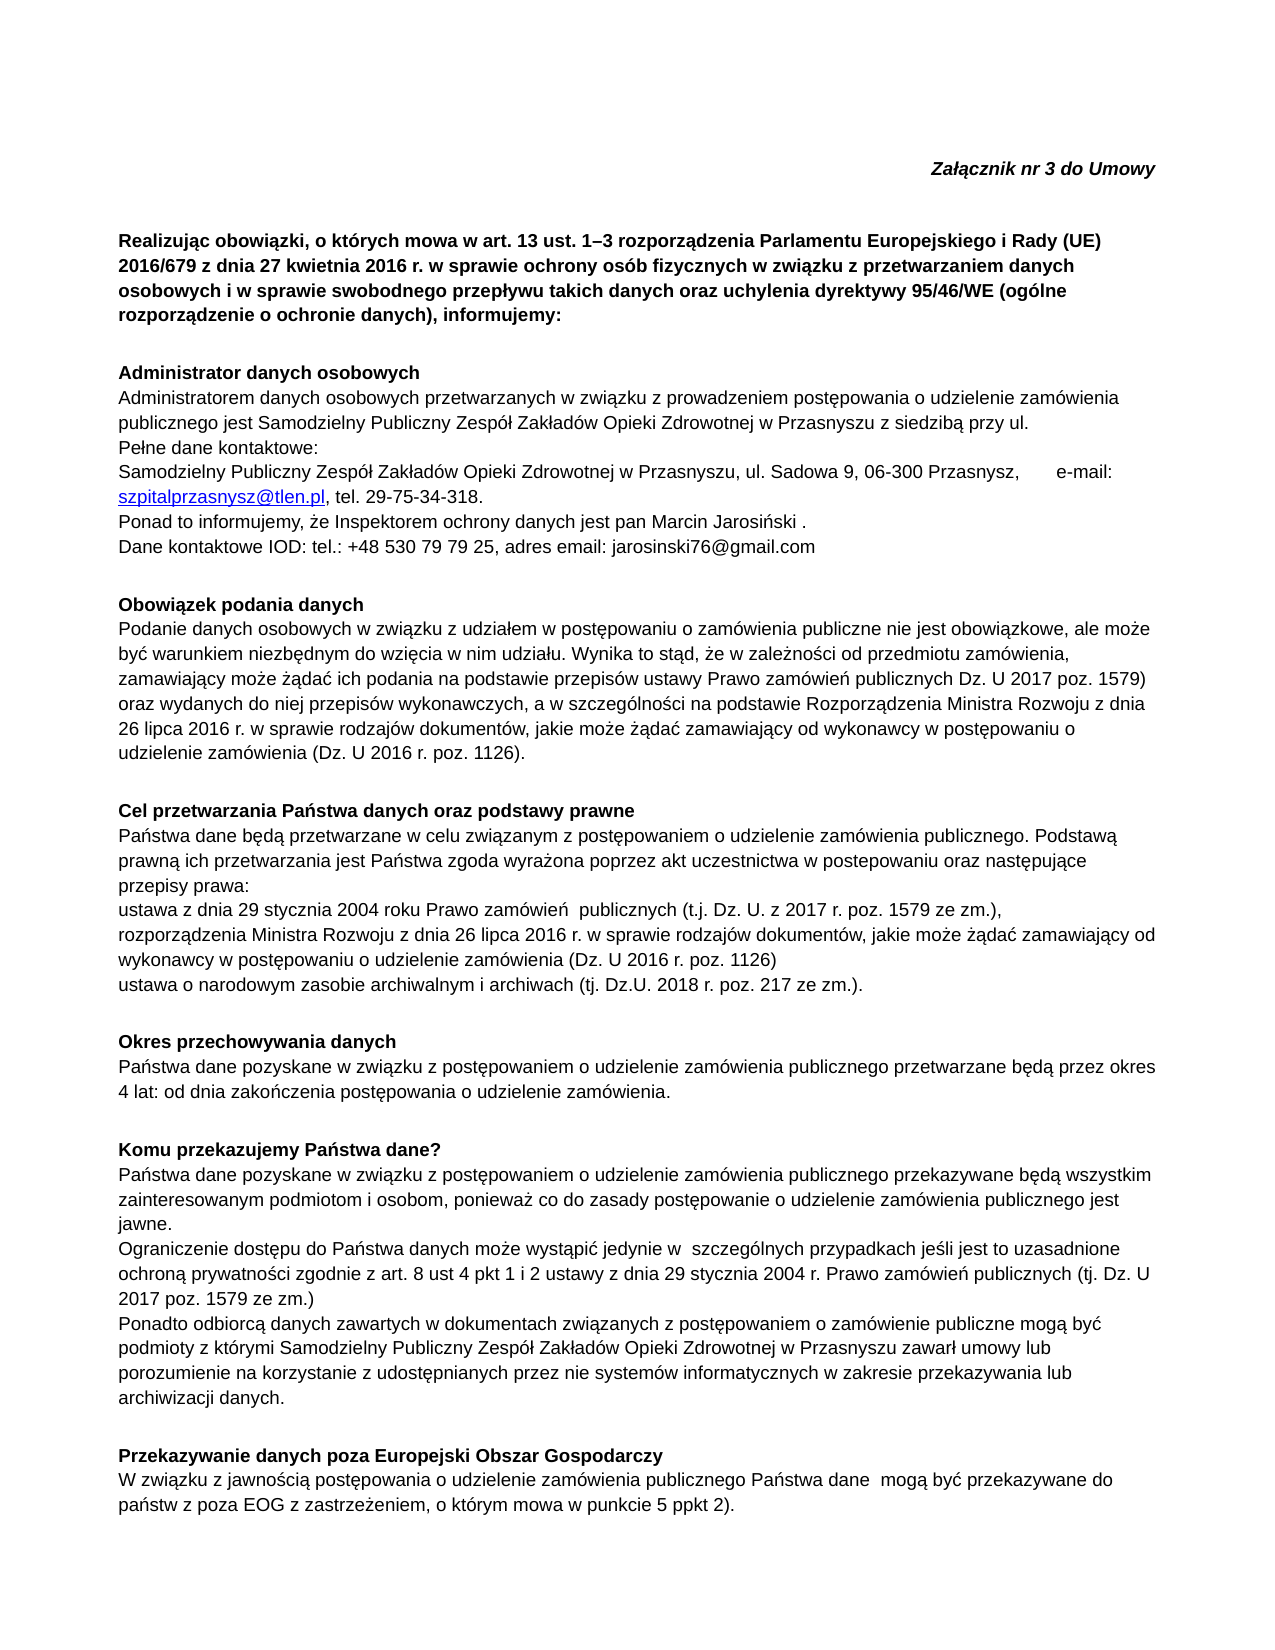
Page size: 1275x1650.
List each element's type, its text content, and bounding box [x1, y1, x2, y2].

text Przekazywanie danych poza Europejski Obszar Gospodarczy [118, 1444, 1157, 1466]
text Państwa dane pozyskane w związku z postępowaniem o udzielenie zamówienia publicznego przetwarzane będą przez okres 4 lat: od dnia zakończenia postępowania o udzielenie zamówienia. [118, 1056, 1157, 1102]
text Obowiązek podania danych [118, 593, 1157, 615]
text ustawa o narodowym zasobie archiwalnym i archiwach (tj. Dz.U. 2018 r. poz. 217 ze zm.). [118, 973, 1157, 995]
text W związku z jawnością postępowania o udzielenie zamówienia publicznego Państwa dane mogą być przekazywane do państw z poza EOG z zastrzeżeniem, o którym mowa w punkcie 5 ppkt 2). [118, 1469, 1157, 1516]
text Ograniczenie dostępu do Państwa danych może wystąpić jedynie w szczególnych przypadkach jeśli jest to uzasadnione ochroną prywatności zgodnie z art. 8 ust 4 pkt 1 i 2 ustawy z dnia 29 stycznia 2004 r. Prawo zamówień publicznych (tj. Dz. U 2017 poz. 1579 ze zm.) [118, 1238, 1157, 1309]
text rozporządzenia Ministra Rozwoju z dnia 26 lipca 2016 r. w sprawie rodzajów dokumentów, jakie może żądać zamawiający od wykonawcy w postępowaniu o udzielenie zamówienia (Dz. U 2016 r. poz. 1126) [118, 924, 1157, 970]
text Państwa dane pozyskane w związku z postępowaniem o udzielenie zamówienia publicznego przekazywane będą wszystkim zainteresowanym podmiotom i osobom, ponieważ co do zasady postępowanie o udzielenie zamówienia publicznego jest jawne. [118, 1163, 1157, 1235]
text Ponad to informujemy, że Inspektorem ochrony danych jest pan Marcin Jarosiński . [118, 511, 1157, 532]
text ustawa z dnia 29 stycznia 2004 roku Prawo zamówień publicznych (t.j. Dz. U. z 2017 r. poz. 1579 ze zm.), [118, 899, 1157, 921]
text Samodzielny Publiczny Zespół Zakładów Opieki Zdrowotnej w Przasnyszu, ul. Sadowa 9, 06-300 Przasnysz, e-mail: szpitalprzasnysz@tlen.pl, tel. 29-75-34-318. [118, 461, 1157, 508]
text Realizując obowiązki, o których mowa w art. 13 ust. 1–3 rozporządzenia Parlamentu Europejskiego i Rady (UE) 2016/679 z dnia 27 kwietnia 2016 r. w sprawie ochrony osób fizycznych w związku z przetwarzaniem danych osobowych i w sprawie swobodnego przepływu takich danych oraz uchylenia dyrektywy 95/46/WE (ogólne rozporządzenie o ochronie danych), informujemy: [118, 230, 1157, 326]
text Cel przetwarzania Państwa danych oraz podstawy prawne [118, 800, 1157, 822]
text Administratorem danych osobowych przetwarzanych w związku z prowadzeniem postępowania o udzielenie zamówienia publicznego jest Samodzielny Publiczny Zespół Zakładów Opieki Zdrowotnej w Przasnyszu z siedzibą przy ul. [118, 387, 1157, 433]
text Pełne dane kontaktowe: [118, 436, 1157, 458]
text Państwa dane będą przetwarzane w celu związanym z postępowaniem o udzielenie zamówienia publicznego. Podstawą prawną ich przetwarzania jest Państwa zgoda wyrażona poprzez akt uczestnictwa w postepowaniu oraz następujące przepisy prawa: [118, 825, 1157, 896]
text Podanie danych osobowych w związku z udziałem w postępowaniu o zamówienia publiczne nie jest obowiązkowe, ale może być warunkiem niezbędnym do wzięcia w nim udziału. Wynika to stąd, że w zależności od przedmiotu zamówienia, zamawiający może żądać ich podania na podstawie przepisów ustawy Prawo zamówień publicznych Dz. U 2017 poz. 1579) oraz wydanych do niej przepisów wykonawczych, a w szczególności na podstawie Rozporządzenia Ministra Rozwoju z dnia 26 lipca 2016 r. w sprawie rodzajów dokumentów, jakie może żądać zamawiający od wykonawcy w postępowaniu o udzielenie zamówienia (Dz. U 2016 r. poz. 1126). [118, 618, 1157, 764]
text Dane kontaktowe IOD: tel.: +48 530 79 79 25, adres email: jarosinski76@gmail.com [118, 536, 1157, 557]
text Załącznik nr 3 do Umowy [118, 157, 1157, 179]
text Ponadto odbiorcą danych zawartych w dokumentach związanych z postępowaniem o zamówienie publiczne mogą być podmioty z którymi Samodzielny Publiczny Zespół Zakładów Opieki Zdrowotnej w Przasnyszu zawarł umowy lub porozumienie na korzystanie z udostępnianych przez nie systemów informatycznych w zakresie przekazywania lub archiwizacji danych. [118, 1312, 1157, 1408]
text Okres przechowywania danych [118, 1031, 1157, 1053]
text Komu przekazujemy Państwa dane? [118, 1139, 1157, 1160]
text Administrator danych osobowych [118, 362, 1157, 384]
